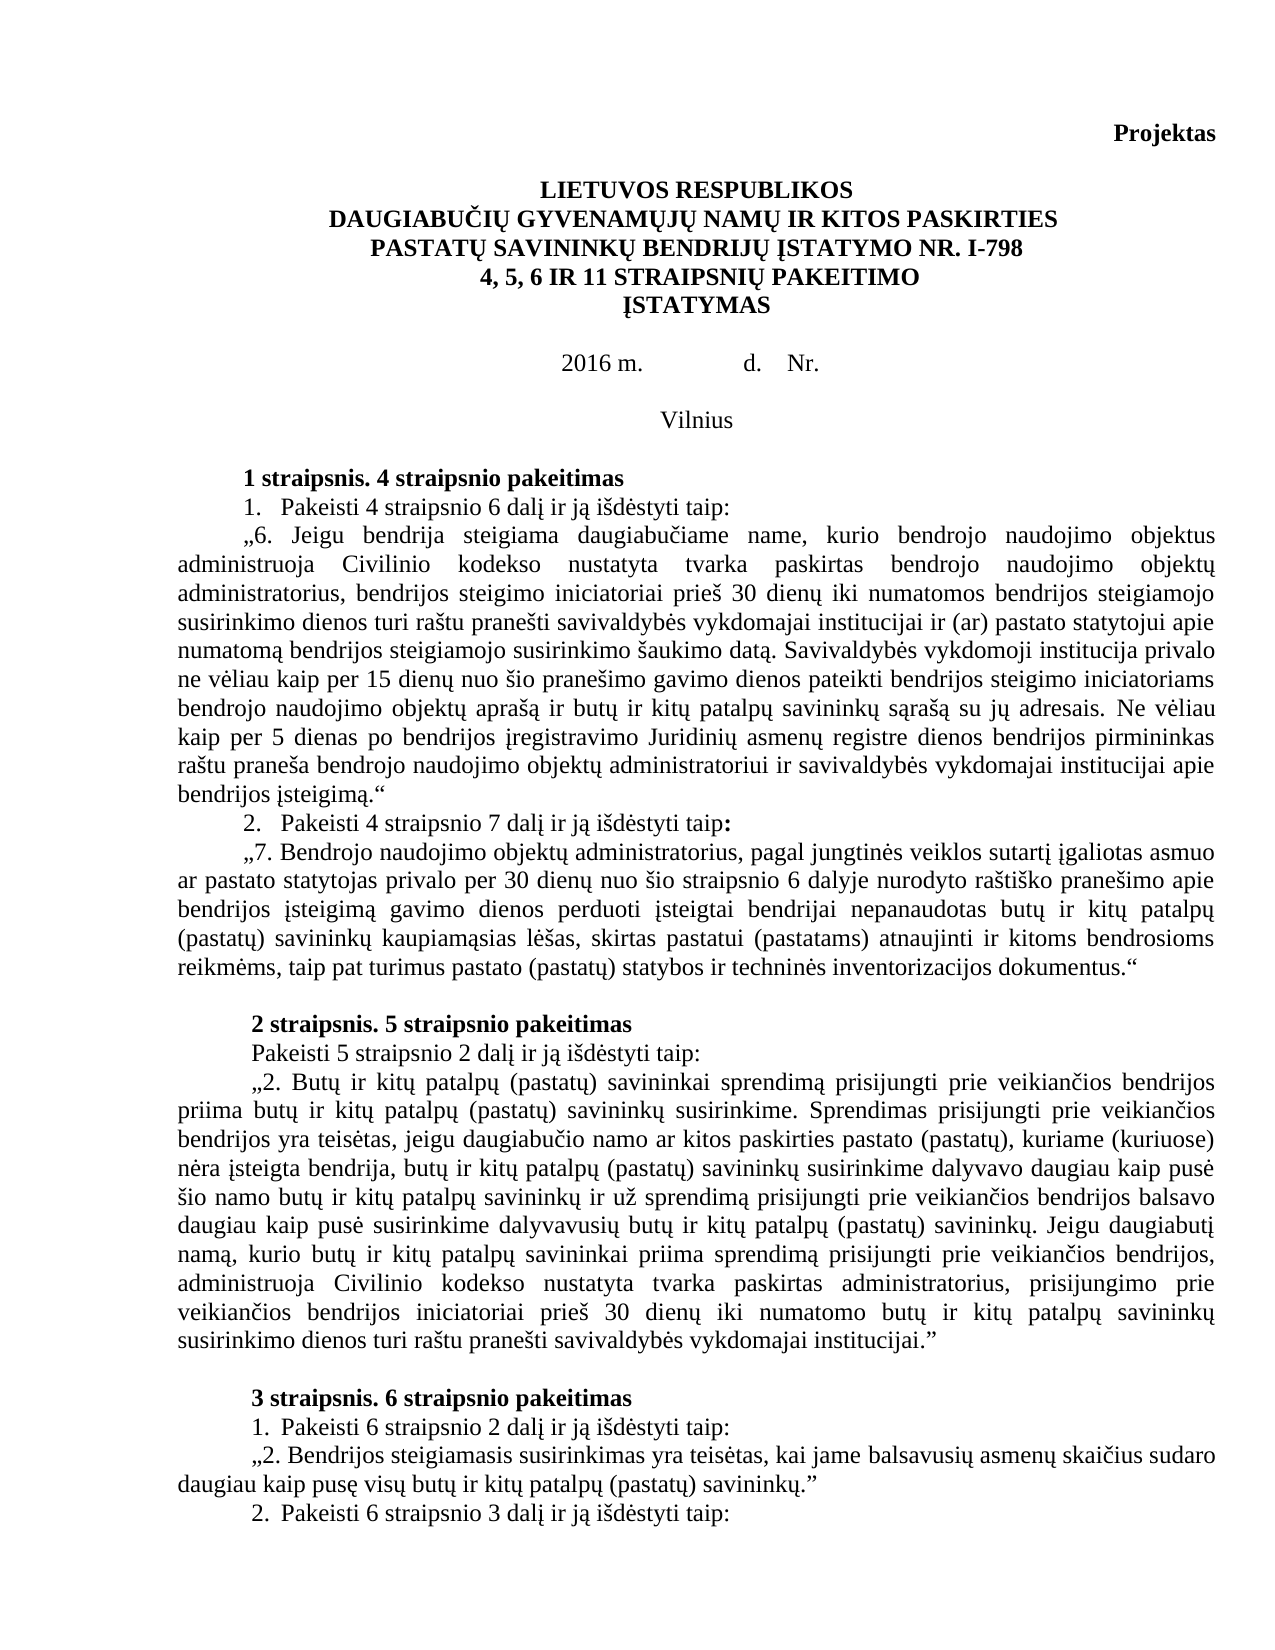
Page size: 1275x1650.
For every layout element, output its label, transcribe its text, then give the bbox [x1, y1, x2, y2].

text 1 straipsnis. 4 straipsnio pakeitimas [177, 463, 1216, 492]
text 2016 m. d. Nr. [177, 348, 1216, 377]
text 1. Pakeisti 4 straipsnio 6 dalį ir ją išdėstyti taip: [243, 492, 1216, 521]
text „7. Bendrojo naudojimo objektų administratorius, pagal jungtinės veiklos sutartį įgaliotas asmuo ar pastato statytojas privalo per 30 dienų nuo šio straipsnio 6 dalyje nurodyto raštiško pranešimo apie bendrijos įsteigimą gavimo dienos perduoti įsteigtai bendrijai nepanaudotas butų ir kitų patalpų (pastatų) savininkų kaupiamąsias lėšas, skirtas pastatui (pastatams) atnaujinti ir kitoms bendrosioms reikmėms, taip pat turimus pastato (pastatų) statybos ir techninės inventorizacijos dokumentus.“ [177, 837, 1216, 981]
text 2 straipsnis. 5 straipsnio pakeitimas [177, 1009, 1216, 1038]
text „2. Butų ir kitų patalpų (pastatų) savininkai sprendimą prisijungti prie veikiančios bendrijos priima butų ir kitų patalpų (pastatų) savininkų susirinkime. Sprendimas prisijungti prie veikiančios bendrijos yra teisėtas, jeigu daugiabučio namo ar kitos paskirties pastato (pastatų), kuriame (kuriuose) nėra įsteigta bendrija, butų ir kitų patalpų (pastatų) savininkų susirinkime dalyvavo daugiau kaip pusė šio namo butų ir kitų patalpų savininkų ir už sprendimą prisijungti prie veikiančios bendrijos balsavo daugiau kaip pusė susirinkime dalyvavusių butų ir kitų patalpų (pastatų) savininkų. Jeigu daugiabutį namą, kurio butų ir kitų patalpų savininkai priima sprendimą prisijungti prie veikiančios bendrijos, administruoja Civilinio kodekso nustatyta tvarka paskirtas administratorius, prisijungimo prie veikiančios bendrijos iniciatoriai prieš 30 dienų iki numatomo butų ir kitų patalpų savininkų susirinkimo dienos turi raštu pranešti savivaldybės vykdomajai institucijai.” [177, 1067, 1216, 1354]
text 2. Pakeisti 6 straipsnio 3 dalį ir ją išdėstyti taip: [251, 1498, 1216, 1527]
text ĮSTATYMAS [177, 291, 1216, 319]
text Vilnius [177, 406, 1216, 434]
text „6. Jeigu bendrija steigiama daugiabučiame name, kurio bendrojo naudojimo objektus administruoja Civilinio kodekso nustatyta tvarka paskirtas bendrojo naudojimo objektų administratorius, bendrijos steigimo iniciatoriai prieš 30 dienų iki numatomos bendrijos steigiamojo susirinkimo dienos turi raštu pranešti savivaldybės vykdomajai institucijai ir (ar) pastato statytojui apie numatomą bendrijos steigiamojo susirinkimo šaukimo datą. Savivaldybės vykdomoji institucija privalo ne vėliau kaip per 15 dienų nuo šio pranešimo gavimo dienos pateikti bendrijos steigimo iniciatoriams bendrojo naudojimo objektų aprašą ir butų ir kitų patalpų savininkų sąrašą su jų adresais. Ne vėliau kaip per 5 dienas po bendrijos įregistravimo Juridinių asmenų registre dienos bendrijos pirmininkas raštu praneša bendrojo naudojimo objektų administratoriui ir savivaldybės vykdomajai institucijai apie bendrijos įsteigimą.“ [177, 521, 1216, 808]
text Pakeisti 5 straipsnio 2 dalį ir ją išdėstyti taip: [177, 1038, 1216, 1067]
text Projektas [177, 118, 1216, 147]
text 1. Pakeisti 6 straipsnio 2 dalį ir ją išdėstyti taip: [177, 1412, 1216, 1441]
text LIETUVOS RESPUBLIKOS [177, 176, 1216, 204]
text 2. Pakeisti 4 straipsnio 7 dalį ir ją išdėstyti taip: [243, 808, 1216, 837]
text DAUGIABUČIŲ GYVENAMŲJŲ NAMŲ IR KITOS PASKIRTIES PASTATŲ SAVININKŲ BENDRIJŲ ĮSTATYMO NR. I-798 [177, 204, 1216, 262]
text „2. Bendrijos steigiamasis susirinkimas yra teisėtas, kai jame balsavusių asmenų skaičius sudaro daugiau kaip pusę visų butų ir kitų patalpų (pastatų) savininkų.” [177, 1441, 1216, 1498]
text 3 straipsnis. 6 straipsnio pakeitimas [177, 1383, 1216, 1412]
text 4, 5, 6 IR 11 STRAIPSNIŲ PAKEITIMO [177, 262, 1216, 291]
